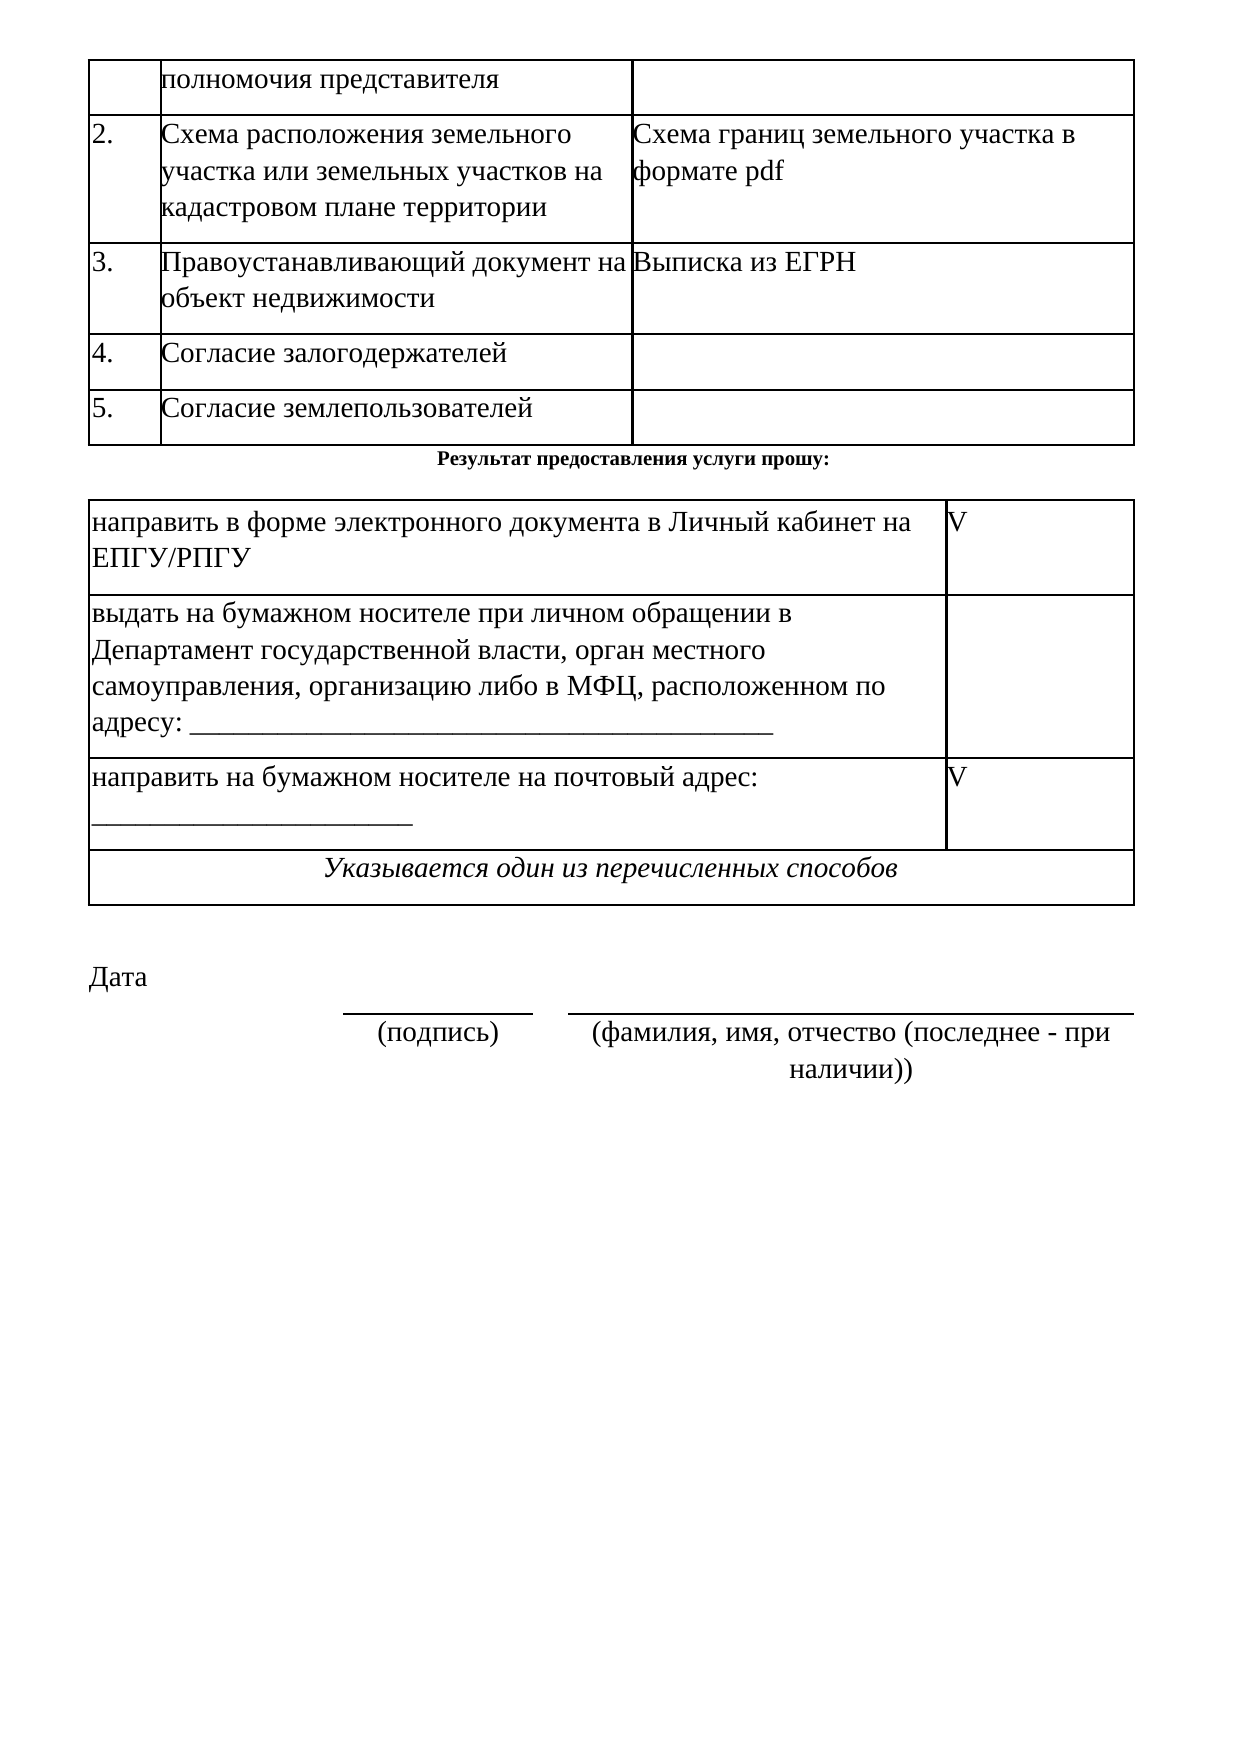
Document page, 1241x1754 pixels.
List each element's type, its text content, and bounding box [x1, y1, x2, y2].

table_header [568, 959, 1134, 1012]
table_cell Схема границ земельного участка в формате pdf [634, 116, 1133, 242]
text Результат предоставления услуги прошу: [89, 446, 1122, 470]
table_cell Согласие залогодержателей [162, 335, 631, 388]
table_header [343, 959, 532, 1012]
table_cell Схема расположения земельного участка или земельных участков на кадастровом плане территории [162, 116, 631, 242]
table_cell [634, 61, 1133, 114]
table_header Дата [89, 959, 343, 1012]
table_cell [634, 391, 1133, 444]
table_cell [533, 1013, 568, 1101]
table_cell [90, 61, 160, 114]
table_cell Выписка из ЕГРН [634, 244, 1133, 333]
table_cell Указывается один из перечисленных способов [90, 851, 1133, 904]
table_cell 2. [90, 116, 160, 242]
table_cell выдать на бумажном носителе при личном обращении в Департамент государственной власти, орган местного самоуправления, организацию либо в МФЦ, расположенном по адресу: ________________________________________ [90, 596, 945, 757]
table_cell Согласие землепользователей [162, 391, 631, 444]
table_header [533, 959, 568, 1012]
table_cell [948, 596, 1133, 757]
table_cell Правоустанавливающий документ на объект недвижимости [162, 244, 631, 333]
table_cell [634, 335, 1133, 388]
table_cell 3. [90, 244, 160, 333]
table_header V [948, 501, 1133, 593]
table_cell направить на бумажном носителе на почтовый адрес: ______________________ [90, 759, 945, 848]
table_cell 4. [90, 335, 160, 388]
table_cell [89, 1013, 343, 1101]
table_cell 5. [90, 391, 160, 444]
table_header направить в форме электронного документа в Личный кабинет на ЕПГУ/РПГУ [90, 501, 945, 593]
table_cell полномочия представителя [162, 61, 631, 114]
table_cell (фамилия, имя, отчество (последнее - при наличии)) [568, 1015, 1134, 1101]
table_cell V [948, 759, 1133, 848]
table_cell (подпись) [343, 1015, 532, 1101]
